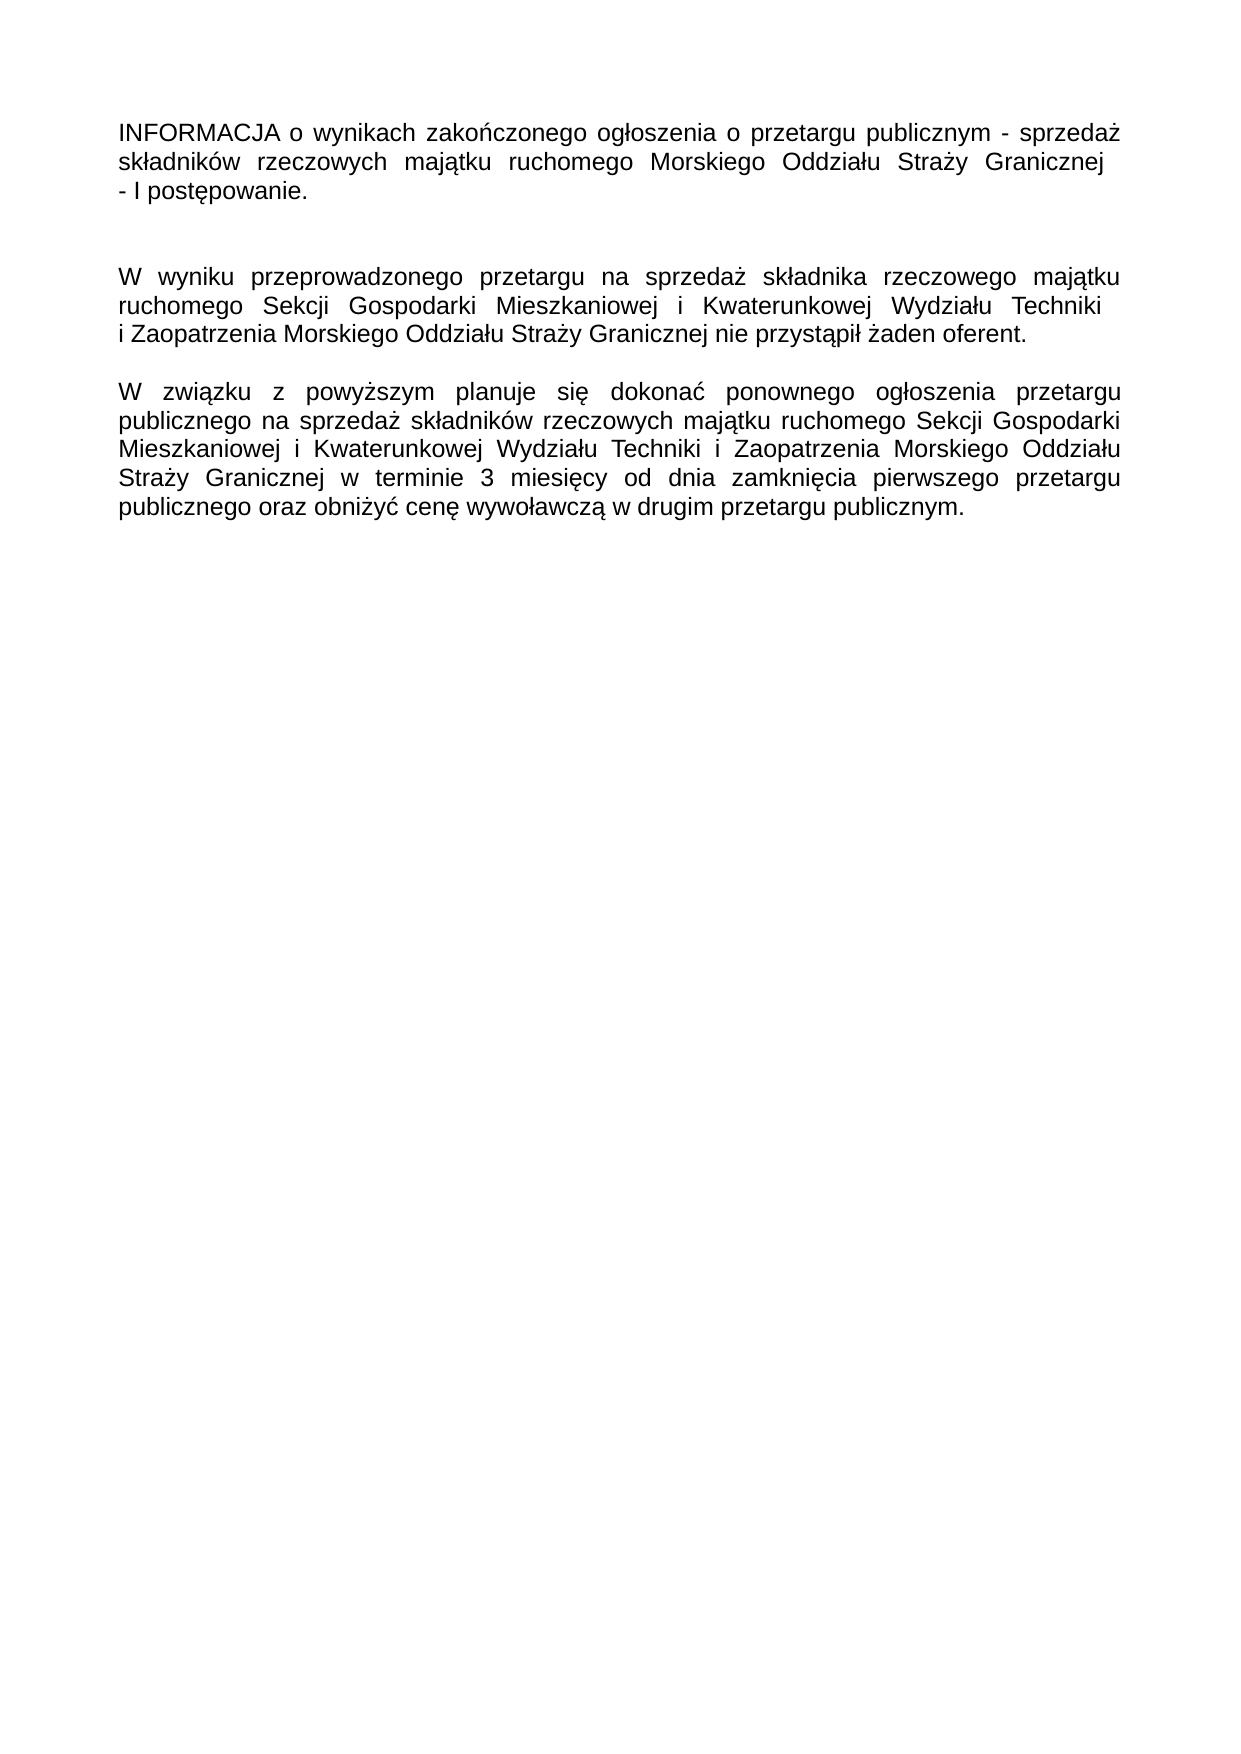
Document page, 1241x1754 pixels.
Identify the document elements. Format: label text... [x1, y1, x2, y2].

text W wyniku przeprowadzonego przetargu na sprzedaż składnika rzeczowego majątku ruchomego Sekcji Gospodarki Mieszkaniowej i Kwaterunkowej Wydziału Techniki i Zaopatrzenia Morskiego Oddziału Straży Granicznej nie przystąpił żaden oferent. [118, 262, 1122, 348]
text INFORMACJA o wynikach zakończonego ogłoszenia o przetargu publicznym - sprzedaż składników rzeczowych majątku ruchomego Morskiego Oddziału Straży Granicznej - I postępowanie. [118, 118, 1122, 204]
text W związku z powyższym planuje się dokonać ponownego ogłoszenia przetargu publicznego na sprzedaż składników rzeczowych majątku ruchomego Sekcji Gospodarki Mieszkaniowej i Kwaterunkowej Wydziału Techniki i Zaopatrzenia Morskiego Oddziału Straży Granicznej w terminie 3 miesięcy od dnia zamknięcia pierwszego przetargu publicznego oraz obniżyć cenę wywoławczą w drugim przetargu publicznym. [118, 377, 1122, 521]
